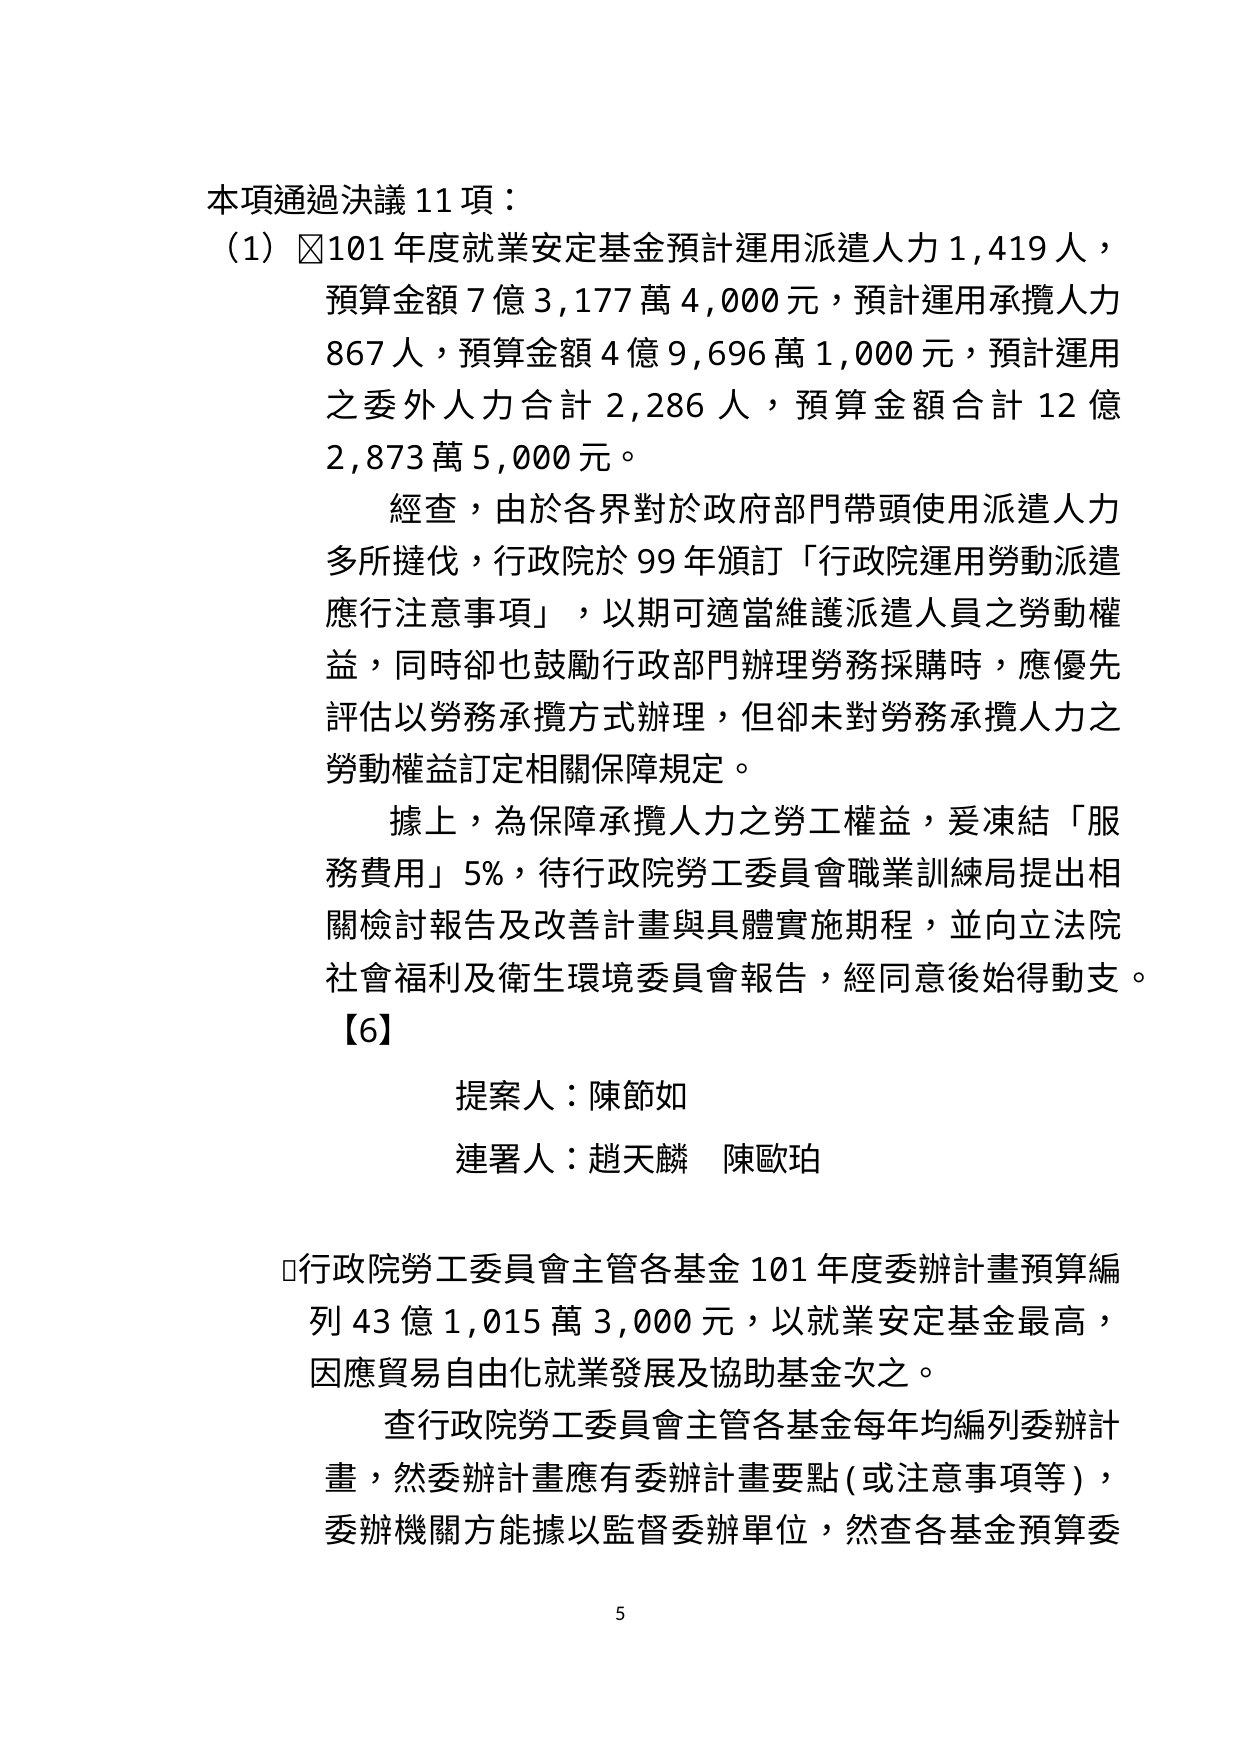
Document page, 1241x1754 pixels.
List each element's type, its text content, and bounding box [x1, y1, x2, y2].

text （1）101年度就業安定基金預計運用派遣人力1,419人，預算金額7億3,177萬4,000元，預計運用承攬人力867人，預算金額4億9,696萬1,000元，預計運用之委外人力合計2,286人，預算金額合計12億2,873萬5,000元。 [207, 219, 1122, 479]
text 行政院勞工委員會主管各基金101年度委辦計畫預算編列43億1,015萬3,000元，以就業安定基金最高，因應貿易自由化就業發展及協助基金次之。 [280, 1240, 1122, 1396]
text 連署人：趙天麟 陳歐珀 [118, 1115, 1122, 1177]
text 提案人：陳節如 [118, 1052, 1122, 1115]
text 查行政院勞工委員會主管各基金每年均編列委辦計畫，然委辦計畫應有委辦計畫要點(或注意事項等)，委辦機關方能據以監督委辦單位，然查各基金預算委辦計畫與公務預算委辦計畫之委辦方式、審核及核銷等作業標準不一，大抵為公務預算較嚴謹、基金預算較寬鬆，基此，為監督就業安定基金委辦計畫成效，爰建請凍結二十分之一，待行政院勞工委員會提出各項委辦計畫之重必要性、迫切性以及近兩年成果報告，經立法院社會福利及衛生環境委員會同意後始得動支。【7】 [324, 1396, 1122, 1552]
text 經查，由於各界對於政府部門帶頭使用派遣人力多所撻伐，行政院於99年頒訂「行政院運用勞動派遣應行注意事項」，以期可適當維護派遣人員之勞動權益，同時卻也鼓勵行政部門辦理勞務採購時，應優先評估以勞務承攬方式辦理，但卻未對勞務承攬人力之勞動權益訂定相關保障規定。 [325, 479, 1122, 792]
text 本項通過決議11項： [206, 157, 1122, 219]
text 據上，為保障承攬人力之勞工權益，爰凍結「服務費用」5%，待行政院勞工委員會職業訓練局提出相關檢討報告及改善計畫與具體實施期程，並向立法院社會福利及衛生環境委員會報告，經同意後始得動支。【6】 [325, 792, 1122, 1052]
